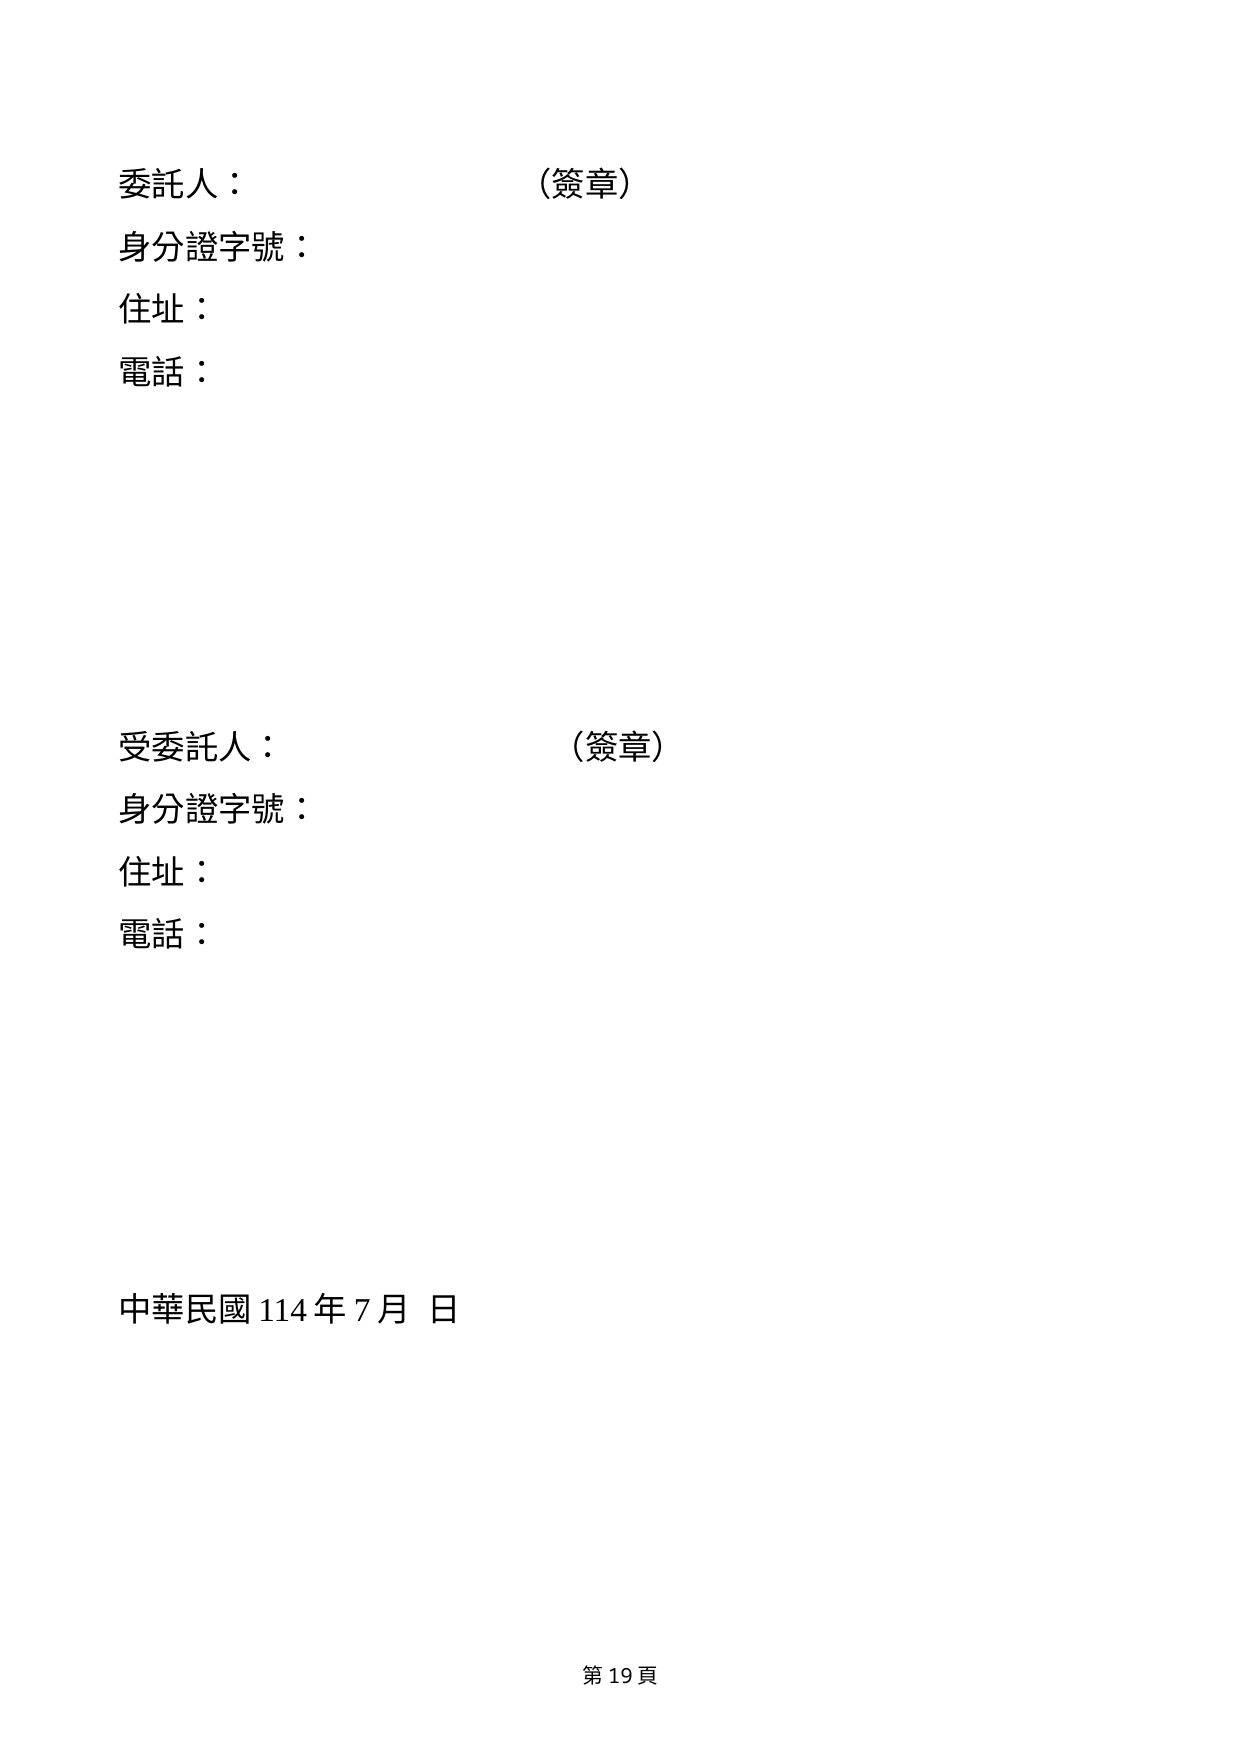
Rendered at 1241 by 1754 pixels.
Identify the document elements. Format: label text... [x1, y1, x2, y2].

text 受委託人： （簽章） [118, 703, 1122, 766]
text 電話： [118, 891, 1122, 953]
text 中華民國114年7月 日 [118, 1266, 1122, 1328]
text 住址： [118, 266, 1122, 328]
text 電話： [118, 328, 1122, 391]
text 身分證字號： [118, 203, 1122, 266]
text 住址： [118, 828, 1122, 891]
text 委託人： （簽章） [118, 141, 1122, 203]
text 身分證字號： [118, 766, 1122, 828]
